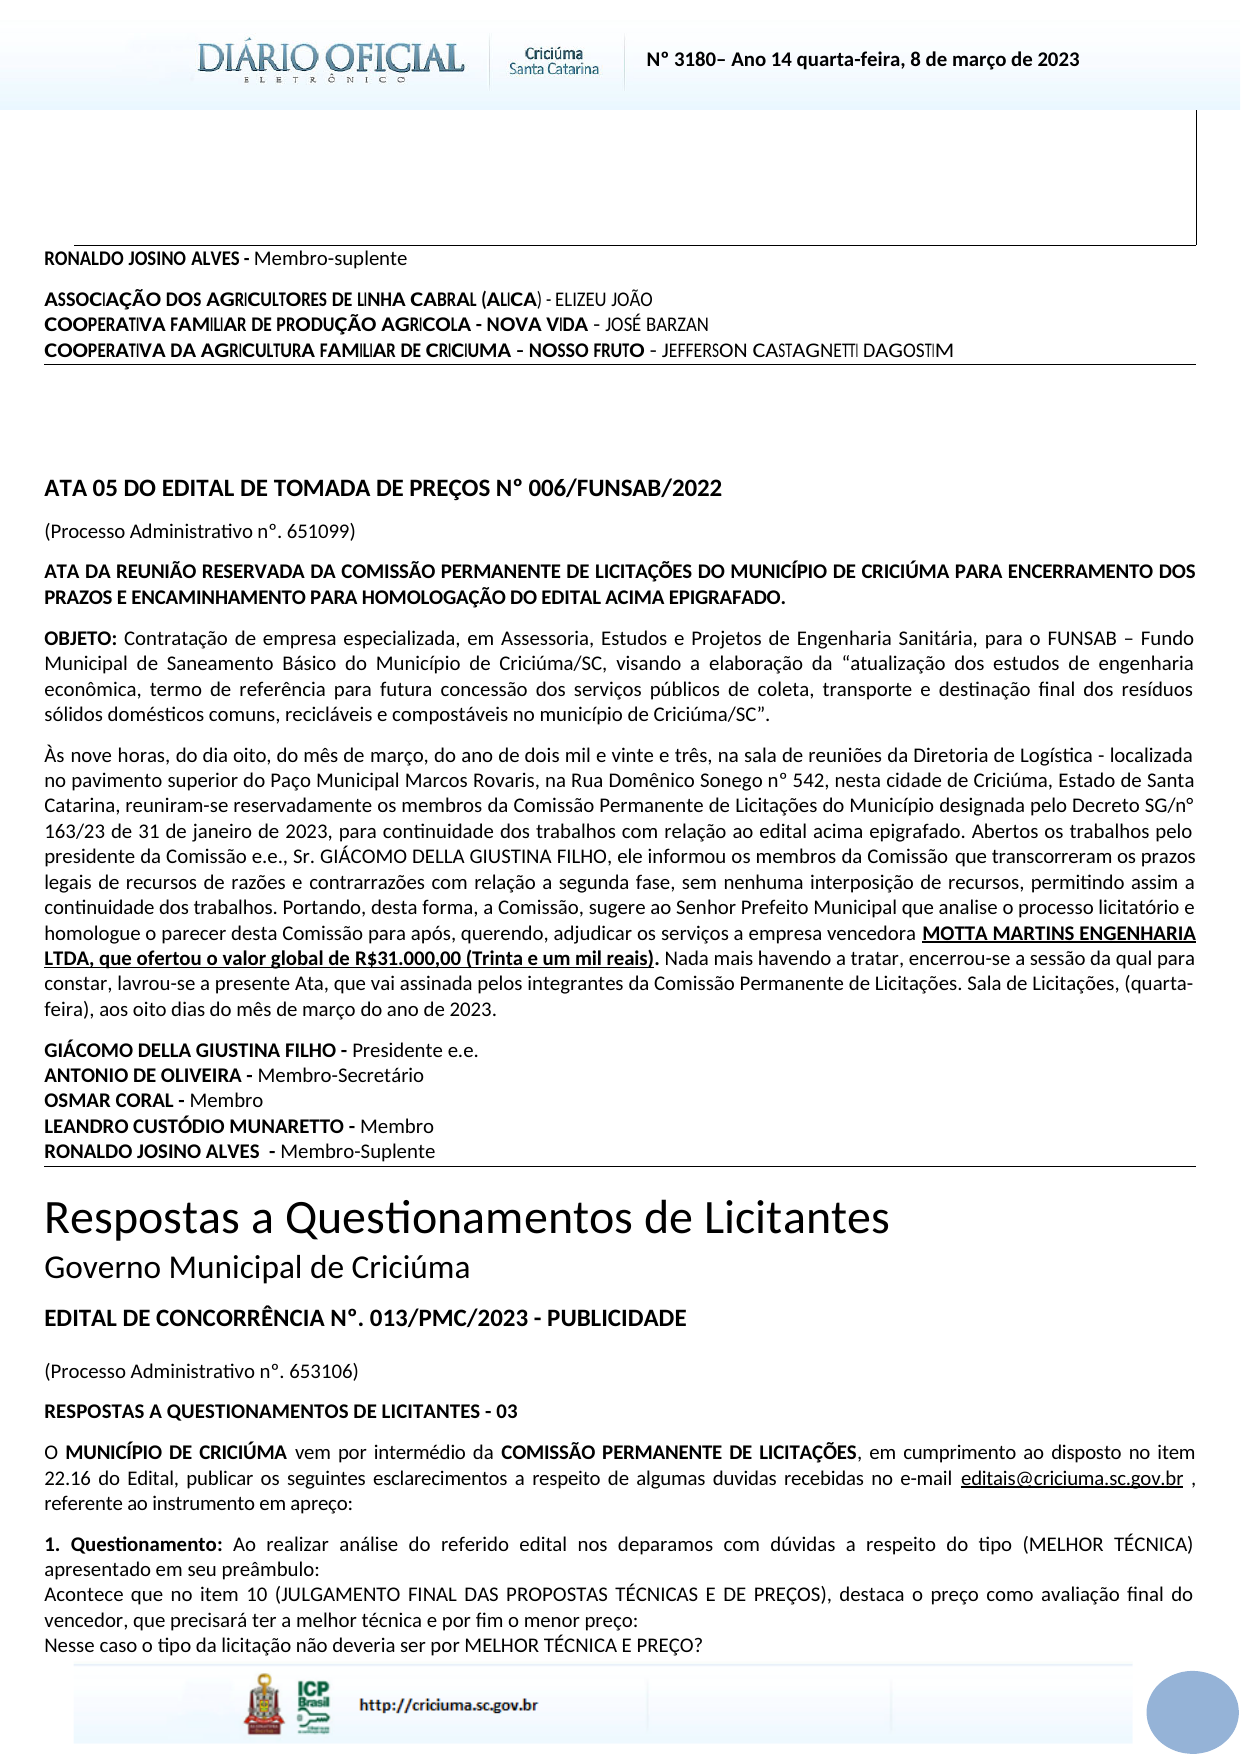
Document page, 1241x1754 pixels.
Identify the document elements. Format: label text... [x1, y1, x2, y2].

text Às nove horas, do dia oito, do mês de março, do ano de dois mil e vinte e três, na sala de reuniões da Diretoria de Logística - localizada no pavimento superior do Paço Municipal Marcos Rovaris, na Rua Domênico Sonego nº 542, nesta cidade de Criciúma, Estado de Santa Catarina, reuniram-se reservadamente os membros da Comissão Permanente de Licitações do Município designada pelo Decreto SG/n° 163/23 de 31 de janeiro de 2023, para continuidade dos trabalhos com relação ao edital acima epigrafado. Abertos os trabalhos pelo presidente da Comissão e.e., Sr. GIÁCOMO DELLA GIUSTINA FILHO, ele informou os membros da Comissão que transcorreram os prazos legais de recursos de razões e contrarrazões com relação a segunda fase, sem nenhuma interposição de recursos, permitindo assim a continuidade dos trabalhos. Portando, desta forma, a Comissão, sugere ao Senhor Prefeito Municipal que analise o processo licitatório e homologue o parecer desta Comissão para após, querendo, adjudicar os serviços a empresa vencedora MOTTA MARTINS ENGENHARIA LTDA, que ofertou o valor global de R$31.000,00 (Trinta e um mil reais). Nada mais havendo a tratar, encerrou-se a sessão da qual para constar, lavrou-se a presente Ata, que vai assinada pelos integrantes da Comissão Permanente de Licitações. Sala de Licitações, (quarta-feira), aos oito dias do mês de março do ano de 2023. [44, 742, 1196, 1021]
text ANTONIO DE OLIVEIRA - Membro-Secretário [44, 1062, 1196, 1088]
text RESPOSTAS A QUESTIONAMENTOS DE LICITANTES - 03 [44, 1398, 1199, 1424]
text COOPERATIVA DA AGRICULTURA FAMILIAR DE CRICIUMA – NOSSO FRUTO - JEFFERSON CASTAGNETTI DAGOSTIM [44, 337, 1196, 364]
text (Processo Administrativo nº. 653106) [44, 1358, 1196, 1383]
text ATA 05 DO EDITAL DE TOMADA DE PREÇOS Nº 006/FUNSAB/2022 [44, 472, 1196, 503]
list 1. Questionamento: Ao realizar análise do referido edital nos deparamos com dúvidas a respeito do tipo (MELHOR TÉCNICA) apresentado em seu preâmbulo: [44, 1531, 1196, 1582]
text OSMAR CORAL - Membro [44, 1088, 1196, 1113]
list Acontece que no item 10 (JULGAMENTO FINAL DAS PROPOSTAS TÉCNICAS E DE PREÇOS), destaca o preço como avaliação final do vencedor, que precisará ter a melhor técnica e por fim o menor preço: [44, 1582, 1196, 1632]
text RONALDO JOSINO ALVES - Membro-Suplente [44, 1138, 1196, 1166]
text (Processo Administrativo nº. 651099) [44, 518, 1196, 543]
text LEANDRO CUSTÓDIO MUNARETTO - Membro [44, 1113, 1196, 1138]
text ASSOCIAÇÃO DOS AGRICULTORES DE LINHA CABRAL (ALICA) - ELIZEU JOÃO [44, 286, 1196, 311]
text COOPERATIVA FAMILIAR DE PRODUÇÃO AGRICOLA - NOVA VIDA - JOSÉ BARZAN [44, 311, 1196, 337]
text O MUNICÍPIO DE CRICIÚMA vem por intermédio da COMISSÃO PERMANENTE DE LICITAÇÕES, em cumprimento ao disposto no item 22.16 do Edital, publicar os seguintes esclarecimentos a respeito de algumas duvidas recebidas no e-mail editais@criciuma.sc.gov.br , referente ao instrumento em apreço: [44, 1439, 1196, 1516]
text GIÁCOMO DELLA GIUSTINA FILHO - Presidente e.e. [44, 1037, 1196, 1062]
text EDITAL DE CONCORRÊNCIA Nº. 013/PMC/2023 - PUBLICIDADE [44, 1302, 1196, 1332]
text RONALDO JOSINO ALVES - Membro-suplente [44, 245, 1196, 271]
text ATA DA REUNIÃO RESERVADA DA COMISSÃO PERMANENTE DE LICITAÇÕES DO MUNICÍPIO DE CRICIÚMA PARA ENCERRAMENTO DOS PRAZOS E ENCAMINHAMENTO PARA HOMOLOGAÇÃO DO EDITAL ACIMA EPIGRAFADO. [44, 559, 1196, 609]
text Governo Municipal de Criciúma [44, 1246, 1196, 1287]
text OBJETO: Contratação de empresa especializada, em Assessoria, Estudos e Projetos de Engenharia Sanitária, para o FUNSAB – Fundo Municipal de Saneamento Básico do Município de Criciúma/SC, visando a elaboração da “atualização dos estudos de engenharia econômica, termo de referência para futura concessão dos serviços públicos de coleta, transporte e destinação final dos resíduos sólidos domésticos comuns, recicláveis e compostáveis no município de Criciúma/SC”. [44, 625, 1196, 727]
list Nesse caso o tipo da licitação não deveria ser por MELHOR TÉCNICA E PREÇO? [44, 1632, 1196, 1658]
text Respostas a Questionamentos de Licitantes [44, 1187, 1196, 1246]
